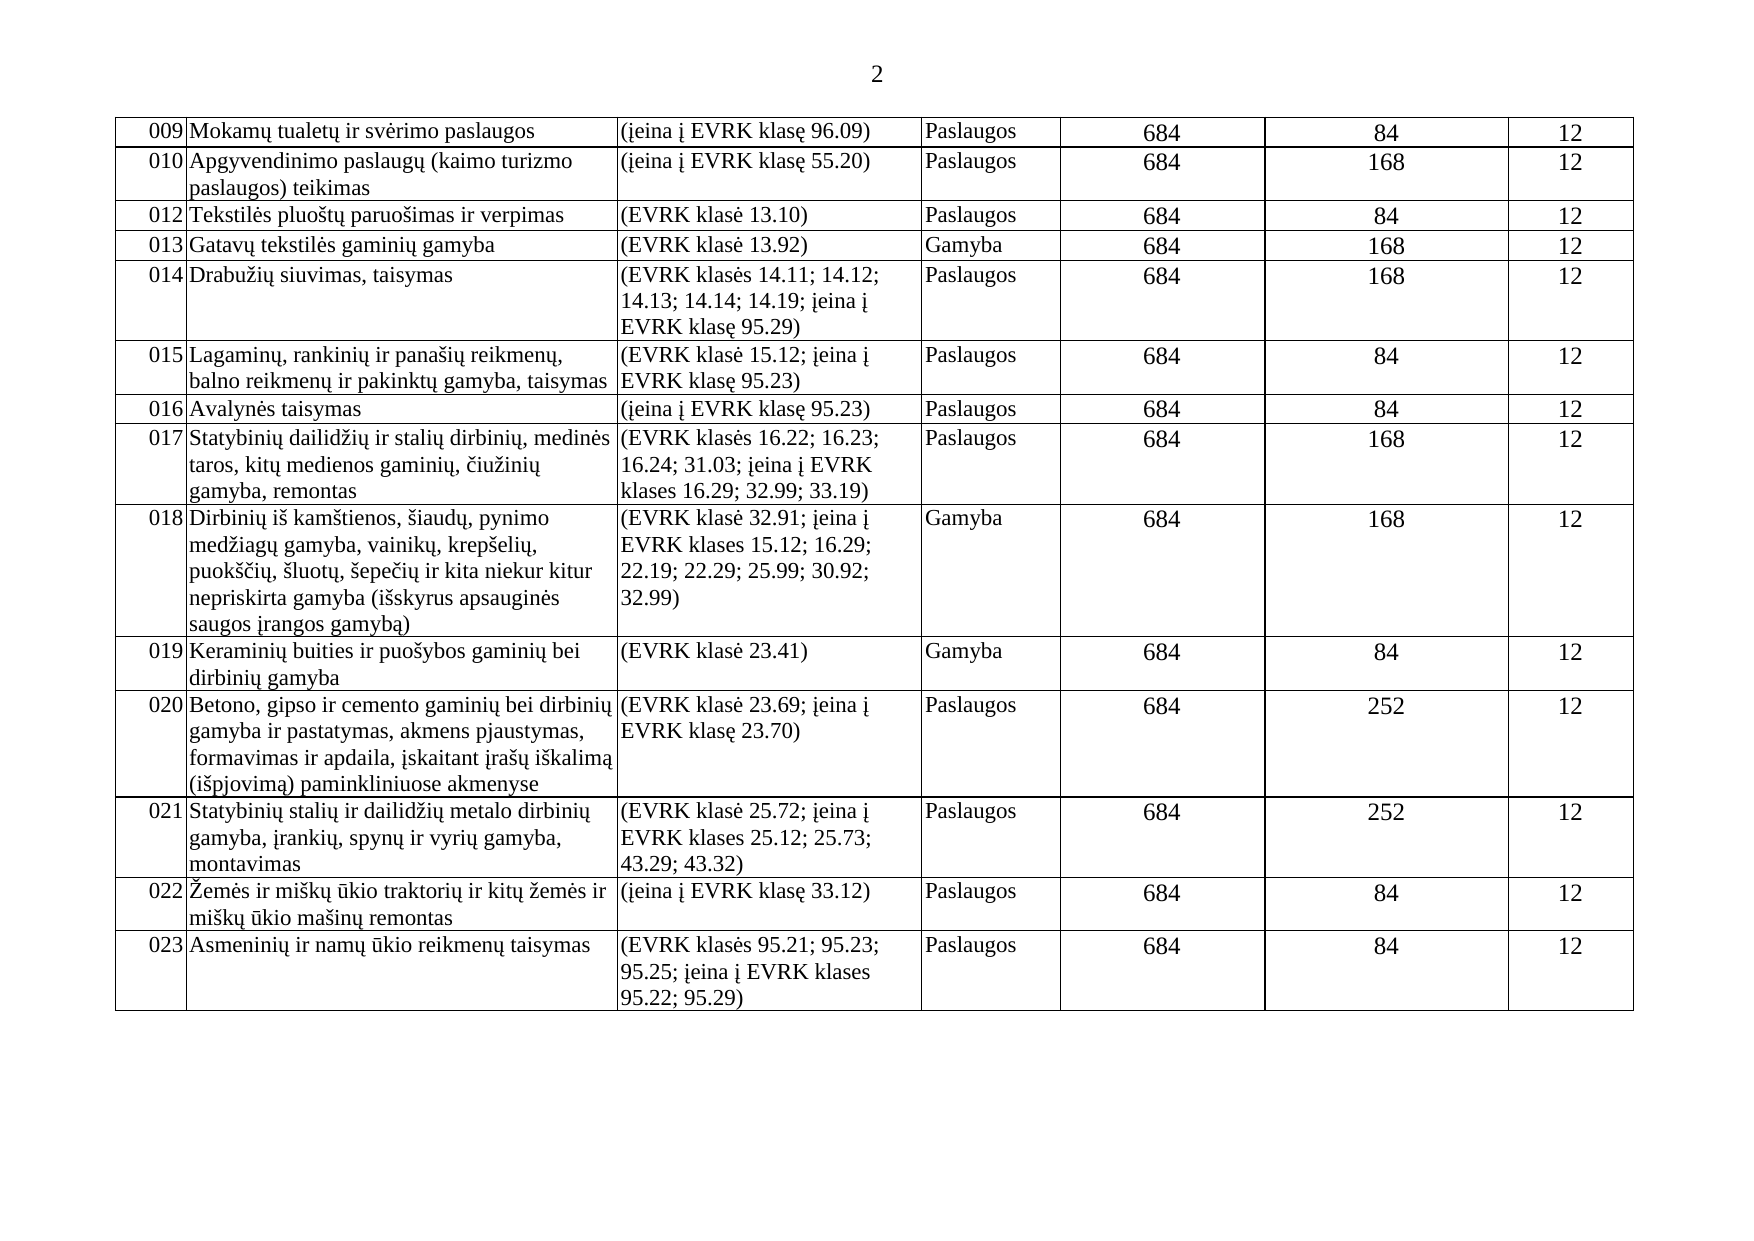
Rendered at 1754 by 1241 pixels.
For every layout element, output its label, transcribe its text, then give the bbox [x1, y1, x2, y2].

table_cell 252 [1266, 691, 1508, 796]
table_cell 010 [116, 148, 186, 200]
table_cell 684 [1061, 691, 1264, 796]
table_cell 12 [1509, 341, 1633, 393]
table_cell 684 [1061, 118, 1264, 146]
table_cell 12 [1509, 931, 1633, 1010]
table_cell Drabužių siuvimas, taisymas [187, 261, 617, 340]
table_cell Paslaugos [922, 798, 1060, 877]
table_cell 684 [1061, 798, 1264, 877]
table_cell 12 [1509, 201, 1633, 230]
table_cell 684 [1061, 201, 1264, 230]
table_cell Paslaugos [922, 395, 1060, 423]
table_cell 168 [1266, 148, 1508, 200]
table_cell Paslaugos [922, 691, 1060, 796]
table_cell (EVRK klasės 95.21; 95.23; 95.25; įeina į EVRK klases 95.22; 95.29) [618, 931, 921, 1010]
table_cell Asmeninių ir namų ūkio reikmenų taisymas [187, 931, 617, 1010]
table_cell (įeina į EVRK klasę 55.20) [618, 148, 921, 200]
table_cell 84 [1266, 118, 1508, 146]
table_cell Mokamų tualetų ir svėrimo paslaugos [187, 118, 617, 146]
table_cell 684 [1061, 341, 1264, 393]
table_cell Keraminių buities ir puošybos gaminių bei dirbinių gamyba [187, 637, 617, 690]
table_cell Tekstilės pluoštų paruošimas ir verpimas [187, 201, 617, 230]
table_cell Gamyba [922, 231, 1060, 260]
table_cell (įeina į EVRK klasę 33.12) [618, 878, 921, 930]
table_cell Statybinių stalių ir dailidžių metalo dirbinių gamyba, įrankių, spynų ir vyrių gamyba, montavimas [187, 798, 617, 877]
table_cell Gamyba [922, 637, 1060, 690]
table_cell 020 [116, 691, 186, 796]
table_cell 023 [116, 931, 186, 1010]
table_cell 12 [1509, 878, 1633, 930]
table_cell Gatavų tekstilės gaminių gamyba [187, 231, 617, 260]
table_cell (EVRK klasė 15.12; įeina į EVRK klasę 95.23) [618, 341, 921, 393]
table_cell 684 [1061, 424, 1264, 503]
table_cell 12 [1509, 395, 1633, 423]
table_cell Žemės ir miškų ūkio traktorių ir kitų žemės ir miškų ūkio mašinų remontas [187, 878, 617, 930]
table_cell 022 [116, 878, 186, 930]
table_cell 684 [1061, 931, 1264, 1010]
table_cell (EVRK klasė 13.92) [618, 231, 921, 260]
table_cell Paslaugos [922, 261, 1060, 340]
table_cell 84 [1266, 341, 1508, 393]
table_cell Lagaminų, rankinių ir panašių reikmenų, balno reikmenų ir pakinktų gamyba, taisymas [187, 341, 617, 393]
table_cell (EVRK klasė 23.41) [618, 637, 921, 690]
table_cell 12 [1509, 637, 1633, 690]
table_cell 84 [1266, 395, 1508, 423]
table_cell 013 [116, 231, 186, 260]
table_cell Paslaugos [922, 201, 1060, 230]
table_cell 84 [1266, 931, 1508, 1010]
table_cell (įeina į EVRK klasę 95.23) [618, 395, 921, 423]
table_cell 684 [1061, 637, 1264, 690]
table_cell Paslaugos [922, 148, 1060, 200]
table_cell Betono, gipso ir cemento gaminių bei dirbinių gamyba ir pastatymas, akmens pjaustymas, formavimas ir apdaila, įskaitant įrašų iškalimą (išpjovimą) paminkliniuose akmenyse [187, 691, 617, 796]
table_cell 014 [116, 261, 186, 340]
table_cell 168 [1266, 505, 1508, 636]
table_cell 684 [1061, 148, 1264, 200]
table_cell Paslaugos [922, 118, 1060, 146]
table_cell 12 [1509, 118, 1633, 146]
table_cell Gamyba [922, 505, 1060, 636]
table_cell (įeina į EVRK klasę 96.09) [618, 118, 921, 146]
table_cell 84 [1266, 878, 1508, 930]
table_cell 12 [1509, 148, 1633, 200]
table_cell Paslaugos [922, 341, 1060, 393]
table_cell 684 [1061, 878, 1264, 930]
table_cell (EVRK klasė 23.69; įeina į EVRK klasę 23.70) [618, 691, 921, 796]
table_cell 684 [1061, 261, 1264, 340]
table_cell 019 [116, 637, 186, 690]
table_cell Paslaugos [922, 424, 1060, 503]
table_cell 12 [1509, 424, 1633, 503]
table_cell 12 [1509, 505, 1633, 636]
table_cell 017 [116, 424, 186, 503]
table_cell Statybinių dailidžių ir stalių dirbinių, medinės taros, kitų medienos gaminių, čiužinių gamyba, remontas [187, 424, 617, 503]
table_cell Paslaugos [922, 878, 1060, 930]
table_cell (EVRK klasės 14.11; 14.12; 14.13; 14.14; 14.19; įeina į EVRK klasę 95.29) [618, 261, 921, 340]
table_cell Apgyvendinimo paslaugų (kaimo turizmo paslaugos) teikimas [187, 148, 617, 200]
table_cell 252 [1266, 798, 1508, 877]
table_cell 021 [116, 798, 186, 877]
table_cell 84 [1266, 637, 1508, 690]
table_cell 84 [1266, 201, 1508, 230]
table_cell 015 [116, 341, 186, 393]
table_cell 684 [1061, 395, 1264, 423]
table_cell 018 [116, 505, 186, 636]
table_cell 12 [1509, 231, 1633, 260]
table_cell 12 [1509, 261, 1633, 340]
table_cell 009 [116, 118, 186, 146]
table_cell Paslaugos [922, 931, 1060, 1010]
table_cell 012 [116, 201, 186, 230]
table_cell (EVRK klasės 16.22; 16.23; 16.24; 31.03; įeina į EVRK klases 16.29; 32.99; 33.19) [618, 424, 921, 503]
table_cell 168 [1266, 231, 1508, 260]
table_cell (EVRK klasė 25.72; įeina į EVRK klases 25.12; 25.73; 43.29; 43.32) [618, 798, 921, 877]
table_cell 684 [1061, 505, 1264, 636]
table_cell 12 [1509, 691, 1633, 796]
table_cell Dirbinių iš kamštienos, šiaudų, pynimo medžiagų gamyba, vainikų, krepšelių, puokščių, šluotų, šepečių ir kita niekur kitur nepriskirta gamyba (išskyrus apsauginės saugos įrangos gamybą) [187, 505, 617, 636]
table_cell Avalynės taisymas [187, 395, 617, 423]
table_cell 016 [116, 395, 186, 423]
table_cell 684 [1061, 231, 1264, 260]
table_cell 168 [1266, 424, 1508, 503]
table_cell 168 [1266, 261, 1508, 340]
table_cell (EVRK klasė 13.10) [618, 201, 921, 230]
table_cell (EVRK klasė 32.91; įeina į EVRK klases 15.12; 16.29; 22.19; 22.29; 25.99; 30.92; 32.99) [618, 505, 921, 636]
table_cell 12 [1509, 798, 1633, 877]
